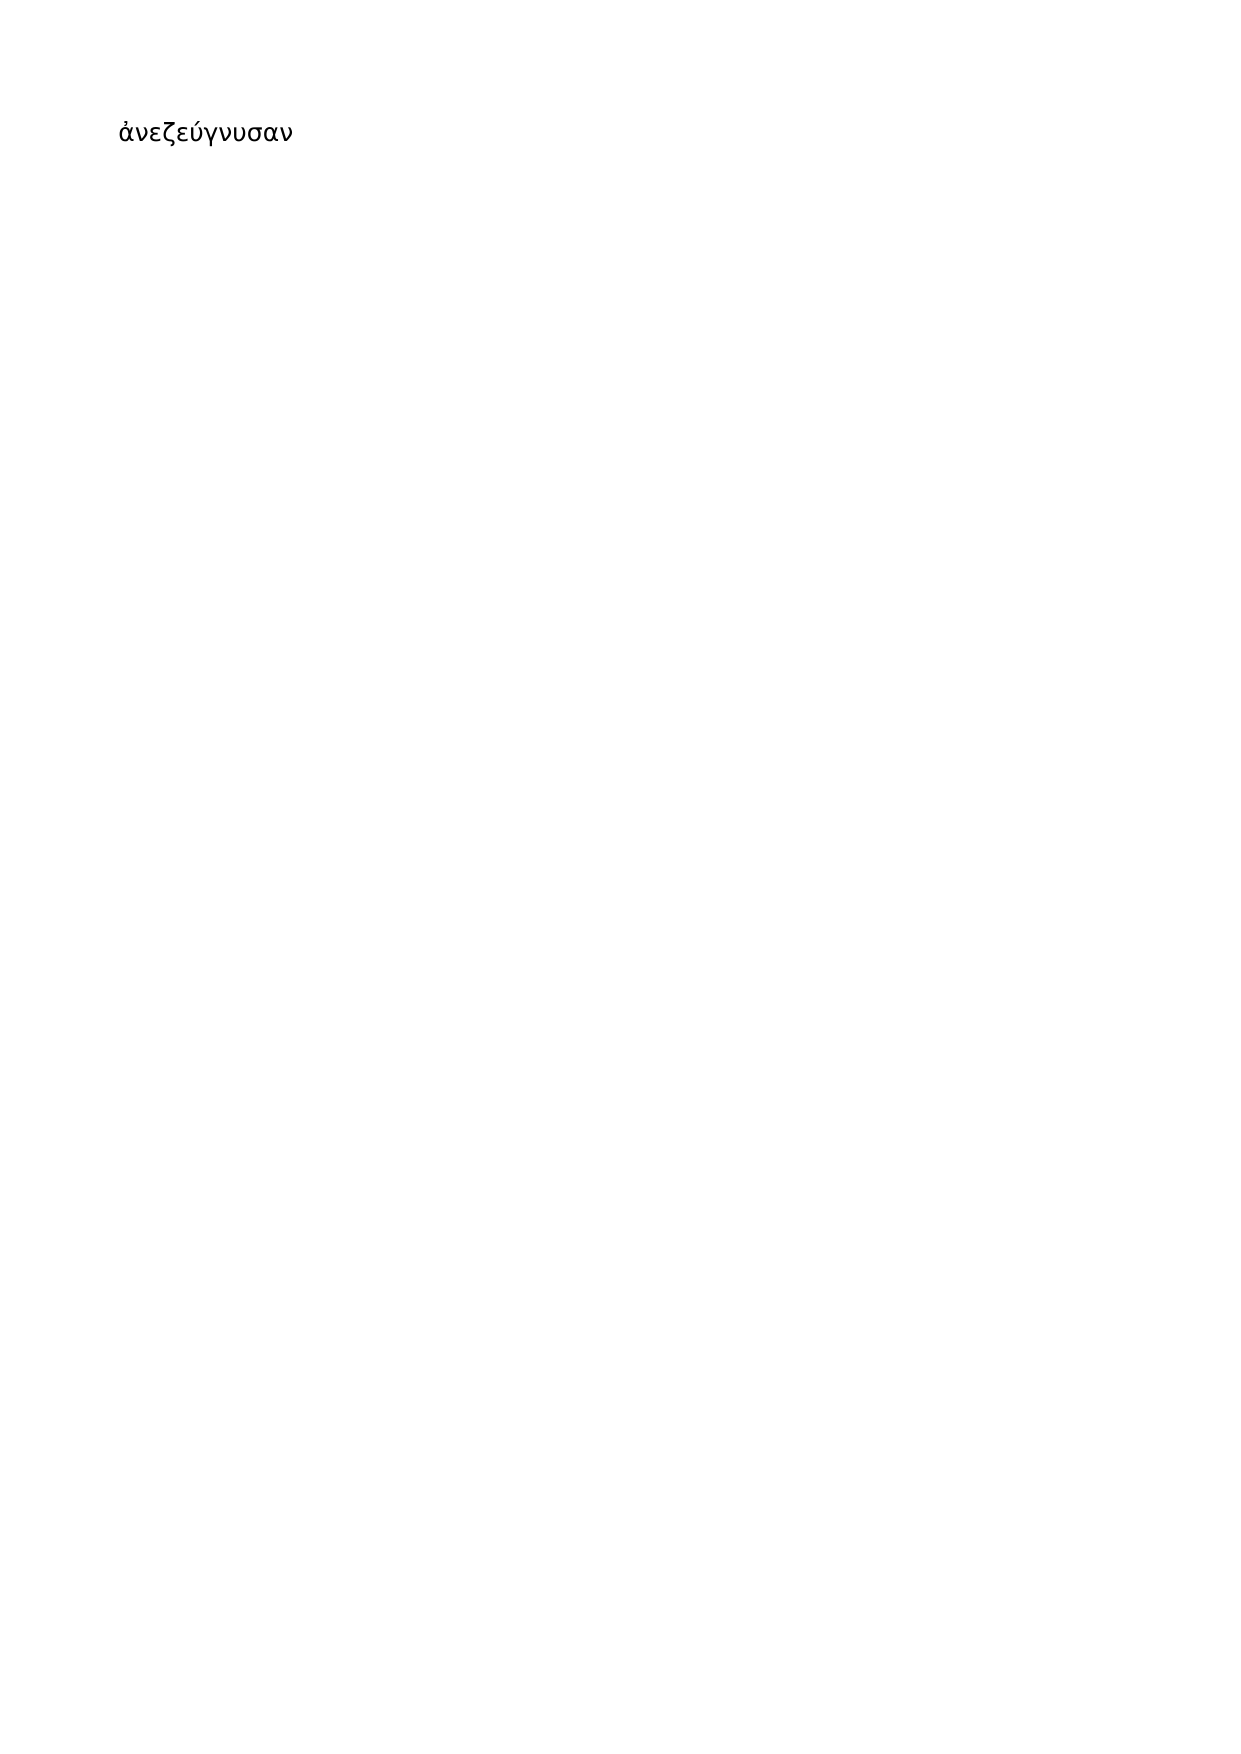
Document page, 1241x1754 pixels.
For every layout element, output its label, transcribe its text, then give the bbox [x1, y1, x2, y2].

text ἀνεζεύγνυσαν [118, 118, 1122, 147]
